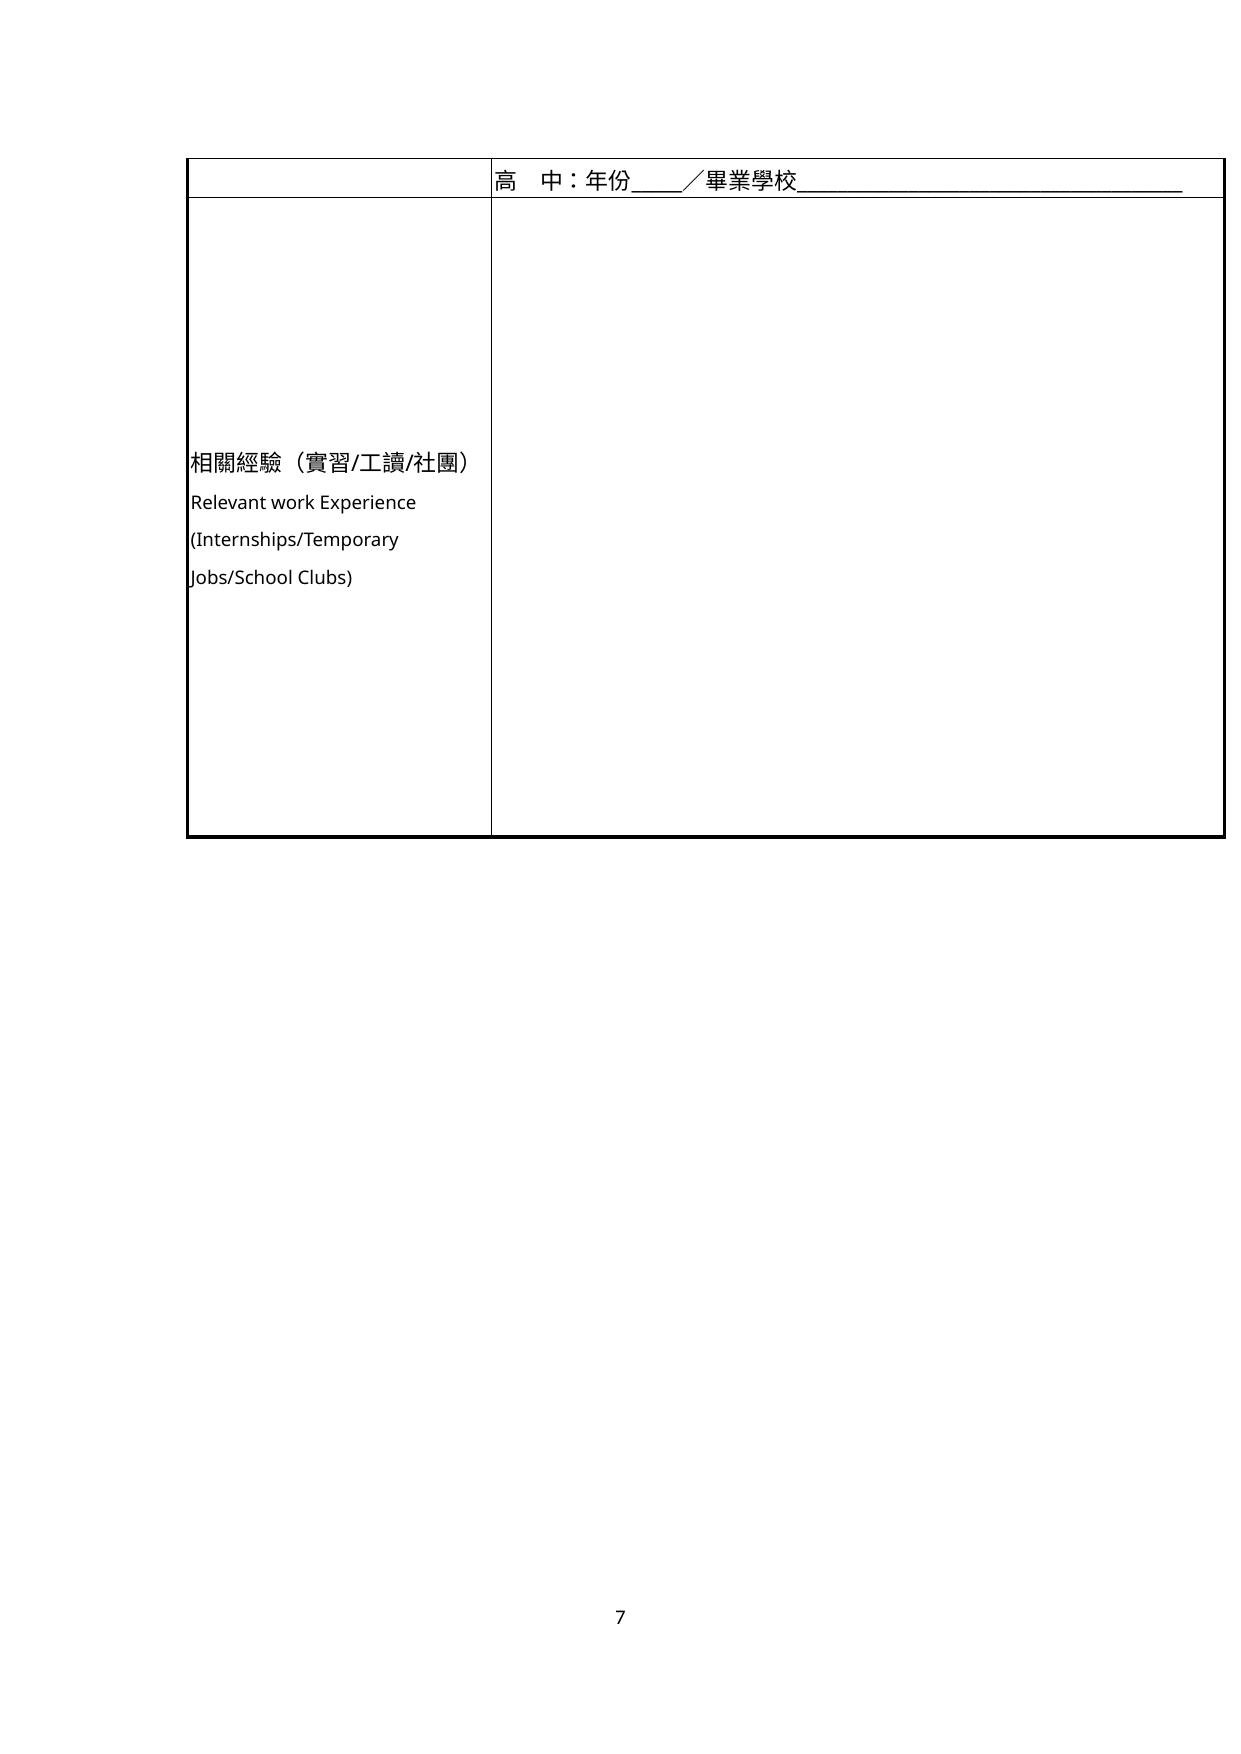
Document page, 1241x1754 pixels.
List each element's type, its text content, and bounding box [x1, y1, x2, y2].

table_cell 高 中：年份_____／畢業學校______________________________________ [492, 159, 1223, 197]
table_cell [189, 159, 491, 197]
table_cell 相關經驗（實習/工讀/社團） Relevant work Experience (Internships/Temporary Jobs/School Clubs) [189, 198, 491, 835]
table_cell [492, 198, 1223, 835]
